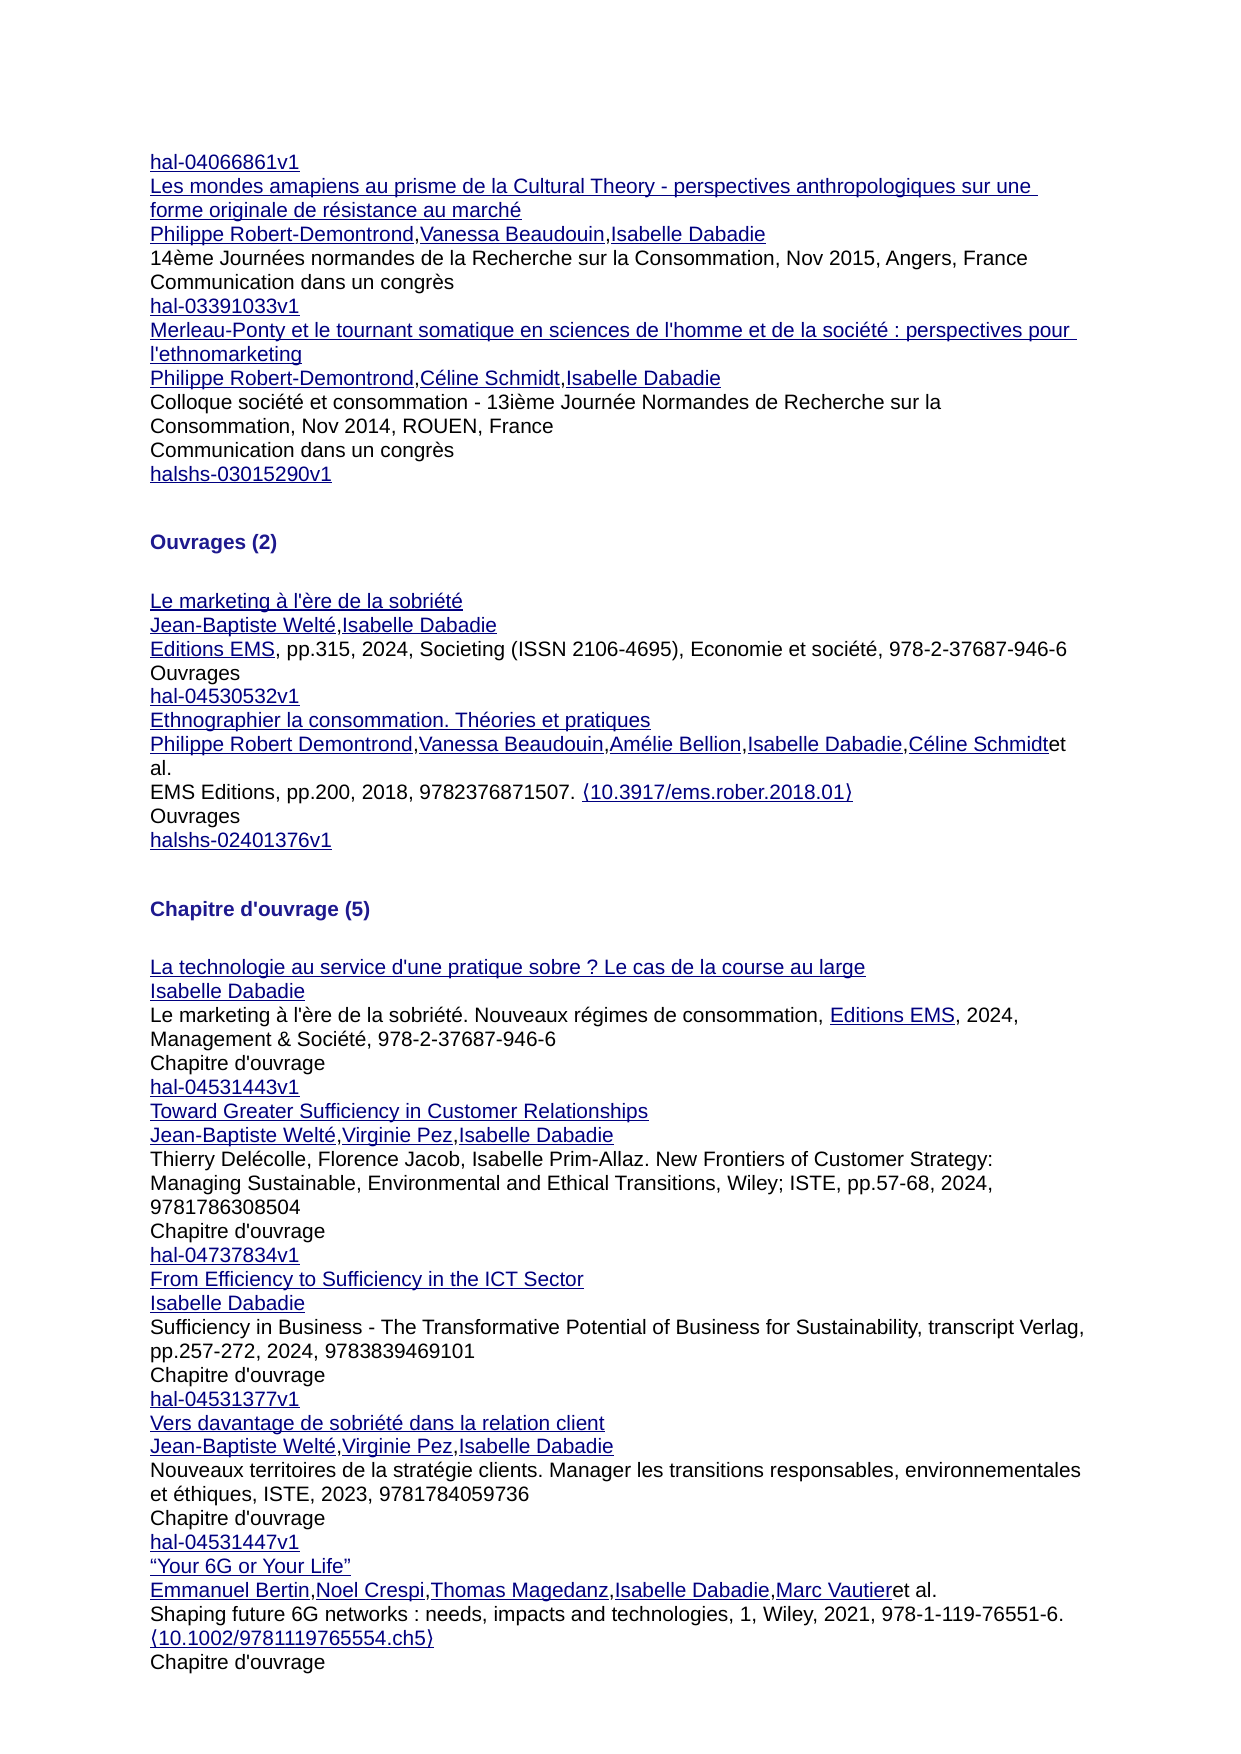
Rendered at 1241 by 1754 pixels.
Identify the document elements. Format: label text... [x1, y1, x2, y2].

table_cell Les mondes amapiens au prisme de la Cultural Theory - perspectives anthropologiques sur une forme originale de résistance au marché Philippe Robert-Demontrond,Vanessa Beaudouin,Isabelle Dabadie 14ème Journées normandes de la Recherche sur la Consommation, Nov 2015, Angers, France Communication dans un congrès hal-03391033v1 [150, 174, 1090, 318]
table_cell Merleau-Ponty et le tournant somatique en sciences de l'homme et de la société : perspectives pour l'ethnomarketing Philippe Robert-Demontrond,Céline Schmidt,Isabelle Dabadie Colloque société et consommation - 13ième Journée Normandes de Recherche sur la Consommation, Nov 2014, ROUEN, France Communication dans un congrès halshs-03015290v1 [150, 318, 1090, 485]
subtitle Chapitre d'ouvrage (5) [150, 897, 1090, 921]
table_header La technologie au service d'une pratique sobre ? Le cas de la course au large Isabelle Dabadie Le marketing à l'ère de la sobriété. Nouveaux régimes de consommation, Editions EMS, 2024, Management & Société, 978-2-37687-946-6 Chapitre d'ouvrage hal-04531443v1 [150, 955, 1090, 1099]
table_cell hal-04066861v1 [150, 150, 1090, 174]
table_cell Ethnographier la consommation. Théories et pratiques Philippe Robert Demontrond,Vanessa Beaudouin,Amélie Bellion,Isabelle Dabadie,Céline Schmidtet al. EMS Editions, pp.200, 2018, 9782376871507. ⟨10.3917/ems.rober.2018.01⟩ Ouvrages halshs-02401376v1 [150, 708, 1090, 852]
table_cell “Your 6G or Your Life” Emmanuel Bertin,Noel Crespi,Thomas Magedanz,Isabelle Dabadie,Marc Vautieret al. Shaping future 6G networks : needs, impacts and technologies, 1, Wiley, 2021, 978-1-119-76551-6. ⟨10.1002/9781119765554.ch5⟩ Chapitre d'ouvrage [150, 1554, 1090, 1674]
table_cell From Efficiency to Sufficiency in the ICT Sector Isabelle Dabadie Sufficiency in Business - The Transformative Potential of Business for Sustainability, transcript Verlag, pp.257-272, 2024, 9783839469101 Chapitre d'ouvrage hal-04531377v1 [150, 1267, 1090, 1410]
table_cell Vers davantage de sobriété dans la relation client Jean-Baptiste Welté,Virginie Pez,Isabelle Dabadie Nouveaux territoires de la stratégie clients. Manager les transitions responsables, environnementales et éthiques, ISTE, 2023, 9781784059736 Chapitre d'ouvrage hal-04531447v1 [150, 1410, 1090, 1554]
table_header Le marketing à l'ère de la sobriété Jean-Baptiste Welté,Isabelle Dabadie Editions EMS, pp.315, 2024, Societing (ISSN 2106-4695), Economie et société, 978-2-37687-946-6 Ouvrages hal-04530532v1 [150, 589, 1090, 708]
subtitle Ouvrages (2) [150, 530, 1090, 554]
table_cell Toward Greater Sufficiency in Customer Relationships Jean-Baptiste Welté,Virginie Pez,Isabelle Dabadie Thierry Delécolle, Florence Jacob, Isabelle Prim-Allaz. New Frontiers of Customer Strategy: Managing Sustainable, Environmental and Ethical Transitions, Wiley; ISTE, pp.57-68, 2024, 9781786308504 Chapitre d'ouvrage hal-04737834v1 [150, 1099, 1090, 1267]
